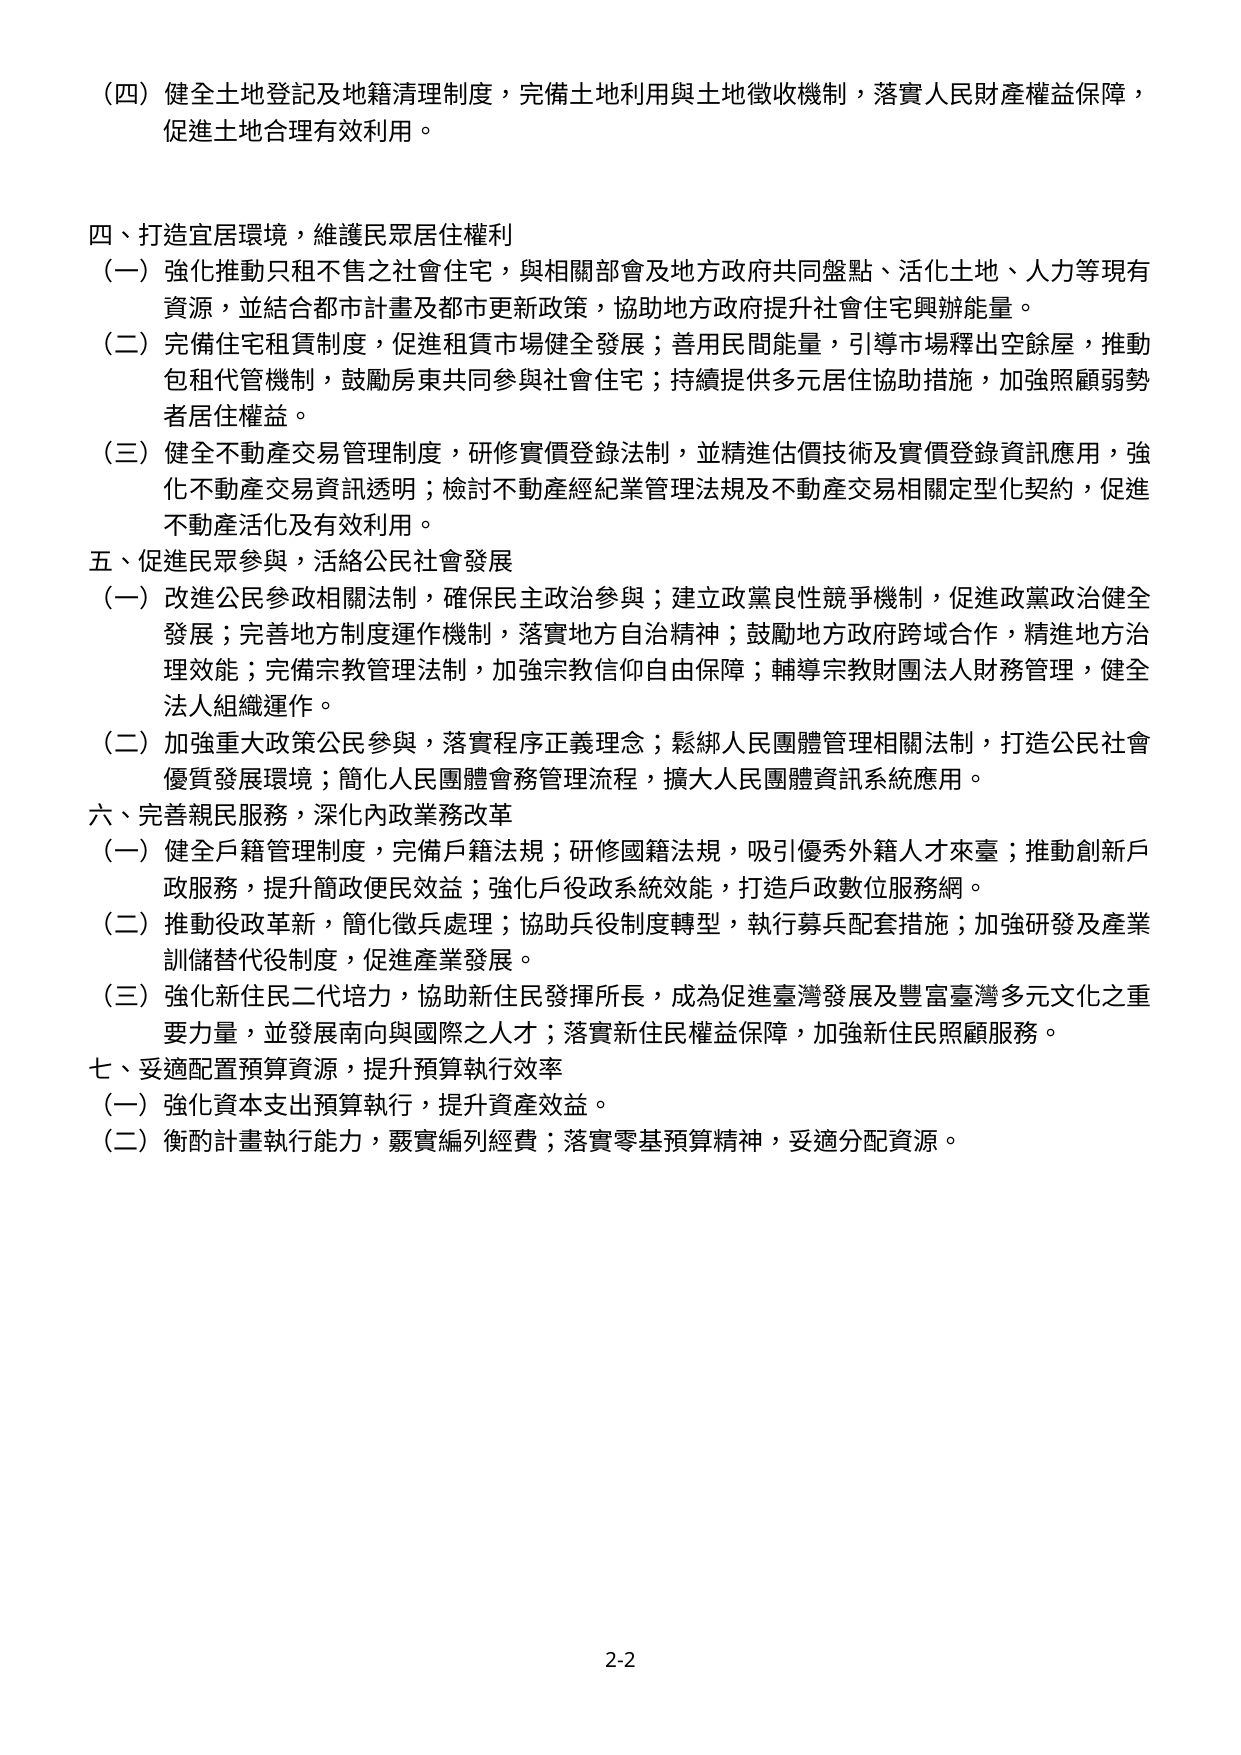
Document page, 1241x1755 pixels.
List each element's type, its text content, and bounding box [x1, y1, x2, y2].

text （一）強化推動只租不售之社會住宅，與相關部會及地方政府共同盤點、活化土地、人力等現有資源，並結合都市計畫及都市更新政策，協助地方政府提升社會住宅興辦能量。 [89, 252, 1152, 324]
text （二）加強重大政策公民參與，落實程序正義理念；鬆綁人民團體管理相關法制，打造公民社會優質發展環境；簡化人民團體會務管理流程，擴大人民團體資訊系統應用。 [89, 723, 1152, 796]
text （四）健全土地登記及地籍清理制度，完備土地利用與土地徵收機制，落實人民財產權益保障，促進土地合理有效利用。 [89, 75, 1152, 147]
text 五、促進民眾參與，活絡公民社會發展 [89, 542, 1152, 578]
text （三）強化新住民二代培力，協助新住民發揮所長，成為促進臺灣發展及豐富臺灣多元文化之重要力量，並發展南向與國際之人才；落實新住民權益保障，加強新住民照顧服務。 [89, 977, 1152, 1049]
text 七、妥適配置預算資源，提升預算執行效率 [89, 1049, 1152, 1086]
text （一）強化資本支出預算執行，提升資產效益。 [89, 1086, 1152, 1122]
text （三）健全不動產交易管理制度，研修實價登錄法制，並精進估價技術及實價登錄資訊應用，強化不動產交易資訊透明；檢討不動產經紀業管理法規及不動產交易相關定型化契約，促進不動產活化及有效利用。 [89, 433, 1152, 542]
text （一）改進公民參政相關法制，確保民主政治參與；建立政黨良性競爭機制，促進政黨政治健全發展；完善地方制度運作機制，落實地方自治精神；鼓勵地方政府跨域合作，精進地方治理效能；完備宗教管理法制，加強宗教信仰自由保障；輔導宗教財團法人財務管理，健全法人組織運作。 [89, 578, 1152, 723]
text 六、完善親民服務，深化內政業務改革 [89, 796, 1152, 832]
text （二）衡酌計畫執行能力，覈實編列經費；落實零基預算精神，妥適分配資源。 [89, 1122, 1152, 1158]
text 四、打造宜居環境，維護民眾居住權利 [89, 216, 1152, 252]
text （二）推動役政革新，簡化徵兵處理；協助兵役制度轉型，執行募兵配套措施；加強研發及產業訓儲替代役制度，促進產業發展。 [89, 904, 1152, 977]
text （一）健全戶籍管理制度，完備戶籍法規；研修國籍法規，吸引優秀外籍人才來臺；推動創新戶政服務，提升簡政便民效益；強化戶役政系統效能，打造戶政數位服務網。 [89, 832, 1152, 904]
text （二）完備住宅租賃制度，促進租賃市場健全發展；善用民間能量，引導市場釋出空餘屋，推動包租代管機制，鼓勵房東共同參與社會住宅；持續提供多元居住協助措施，加強照顧弱勢者居住權益。 [89, 324, 1152, 433]
